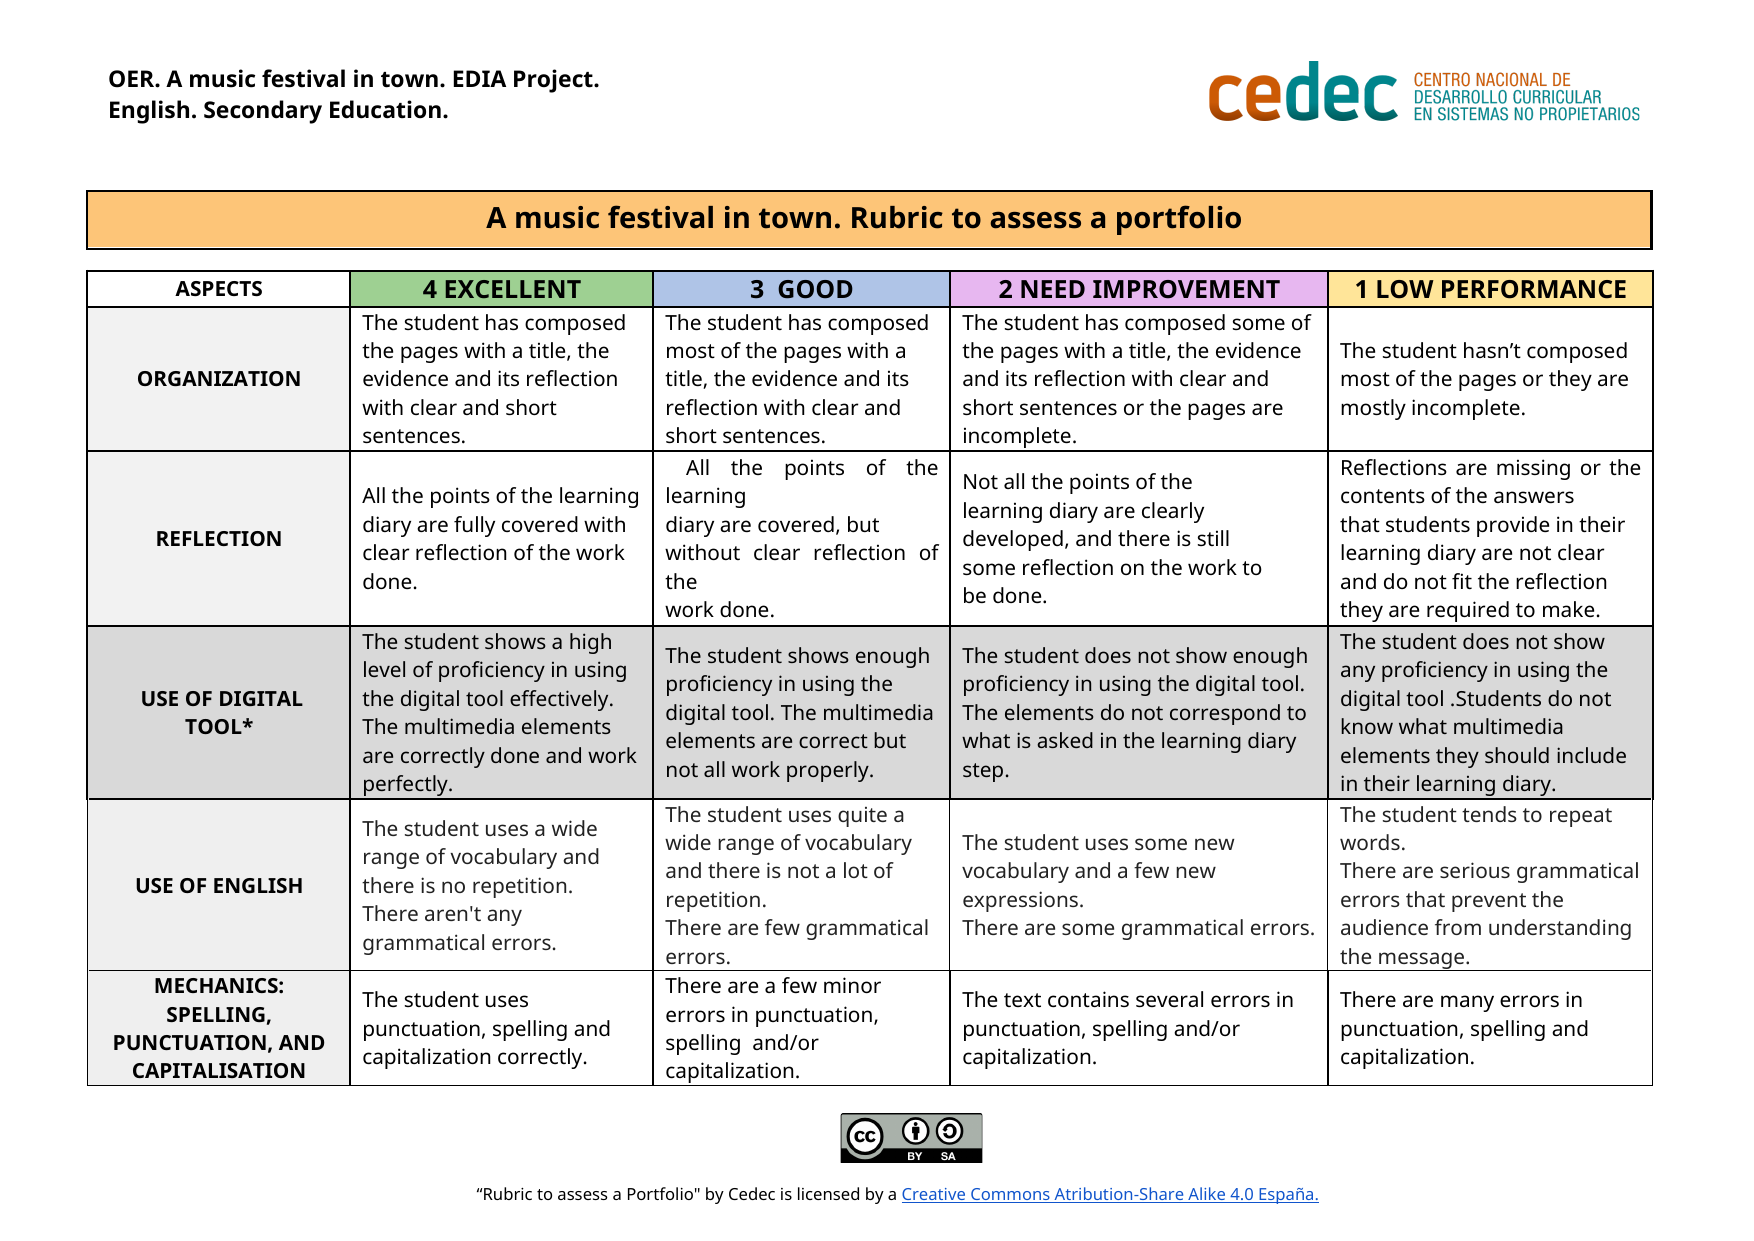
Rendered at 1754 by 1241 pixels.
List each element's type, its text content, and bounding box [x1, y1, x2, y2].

table_cell The student does not show any proficiency in using the digital tool .Students do not know what multimedia elements they should include in their learning diary. [1329, 627, 1652, 798]
table_cell The student uses a wide range of vocabulary and there is no repetition. There aren't any grammatical errors. [351, 800, 652, 970]
table_cell The text contains several errors in punctuation, spelling and/or capitalization. [951, 971, 1327, 1085]
table_header A music festival in town. Rubric to assess a portfolio [88, 192, 1650, 247]
table_header 3 GOOD [654, 272, 949, 306]
table_cell The student has composed most of the pages with a title, the evidence and its reflection with clear and short sentences. [654, 308, 949, 450]
picture [1209, 61, 1640, 121]
table_cell Not all the points of the learning diary are clearly developed, and there is still some reflection on the work to be done. [951, 452, 1327, 625]
table_cell The student uses punctuation, spelling and capitalization correctly. [351, 971, 652, 1085]
picture [840, 1113, 983, 1163]
table_header 2 NEED IMPROVEMENT [951, 272, 1327, 306]
table_cell The student uses quite a wide range of vocabulary and there is not a lot of repetition. There are few grammatical errors. [654, 800, 949, 970]
table_cell REFLECTION [88, 452, 349, 625]
table_cell The student has composed the pages with a title, the evidence and its reflection with clear and short sentences. [351, 308, 652, 450]
table_cell Reflections are missing or the contents of the answers that students provide in their learning diary are not clear and do not fit the reflection they are required to make. [1329, 452, 1652, 625]
table_cell The student tends to repeat words. There are serious grammatical errors that prevent the audience from understanding the message. [1328, 798, 1652, 970]
table_cell The student shows a high level of proficiency in using the digital tool effectively. The multimedia elements are correctly done and work perfectly. [351, 627, 652, 798]
table_cell The student has composed some of the pages with a title, the evidence and its reflection with clear and short sentences or the pages are incomplete. [951, 308, 1327, 450]
table_cell There are a few minor errors in punctuation, spelling and/or capitalization. [654, 971, 949, 1085]
table_header ASPECTS [88, 272, 349, 306]
table_cell The student hasn’t composed most of the pages or they are mostly incomplete. [1329, 308, 1652, 450]
table_cell The student uses some new vocabulary and a few new expressions. There are some grammatical errors. [950, 800, 1327, 970]
table_cell The student does not show enough proficiency in using the digital tool. The elements do not correspond to what is asked in the learning diary step. [951, 627, 1327, 798]
table_cell There are many errors in punctuation, spelling and capitalization. [1329, 970, 1652, 1085]
table_cell MECHANICS: SPELLING, PUNCTUATION, AND CAPITALISATION [88, 971, 349, 1085]
table_cell ORGANIZATION [88, 308, 349, 450]
table_header 1 LOW PERFORMANCE [1329, 272, 1652, 306]
table_cell All the points of the learning diary are fully covered with clear reflection of the work done. [351, 452, 652, 625]
table_cell All the points of the learning diary are covered, but without clear reflection of the work done. [654, 452, 949, 625]
table_cell USE OF DIGITAL TOOL* [88, 627, 349, 798]
table_cell USE OF ENGLISH [88, 799, 349, 970]
table_header 4 EXCELLENT [351, 272, 652, 306]
table_cell The student shows enough proficiency in using the digital tool. The multimedia elements are correct but not all work properly. [654, 627, 949, 798]
